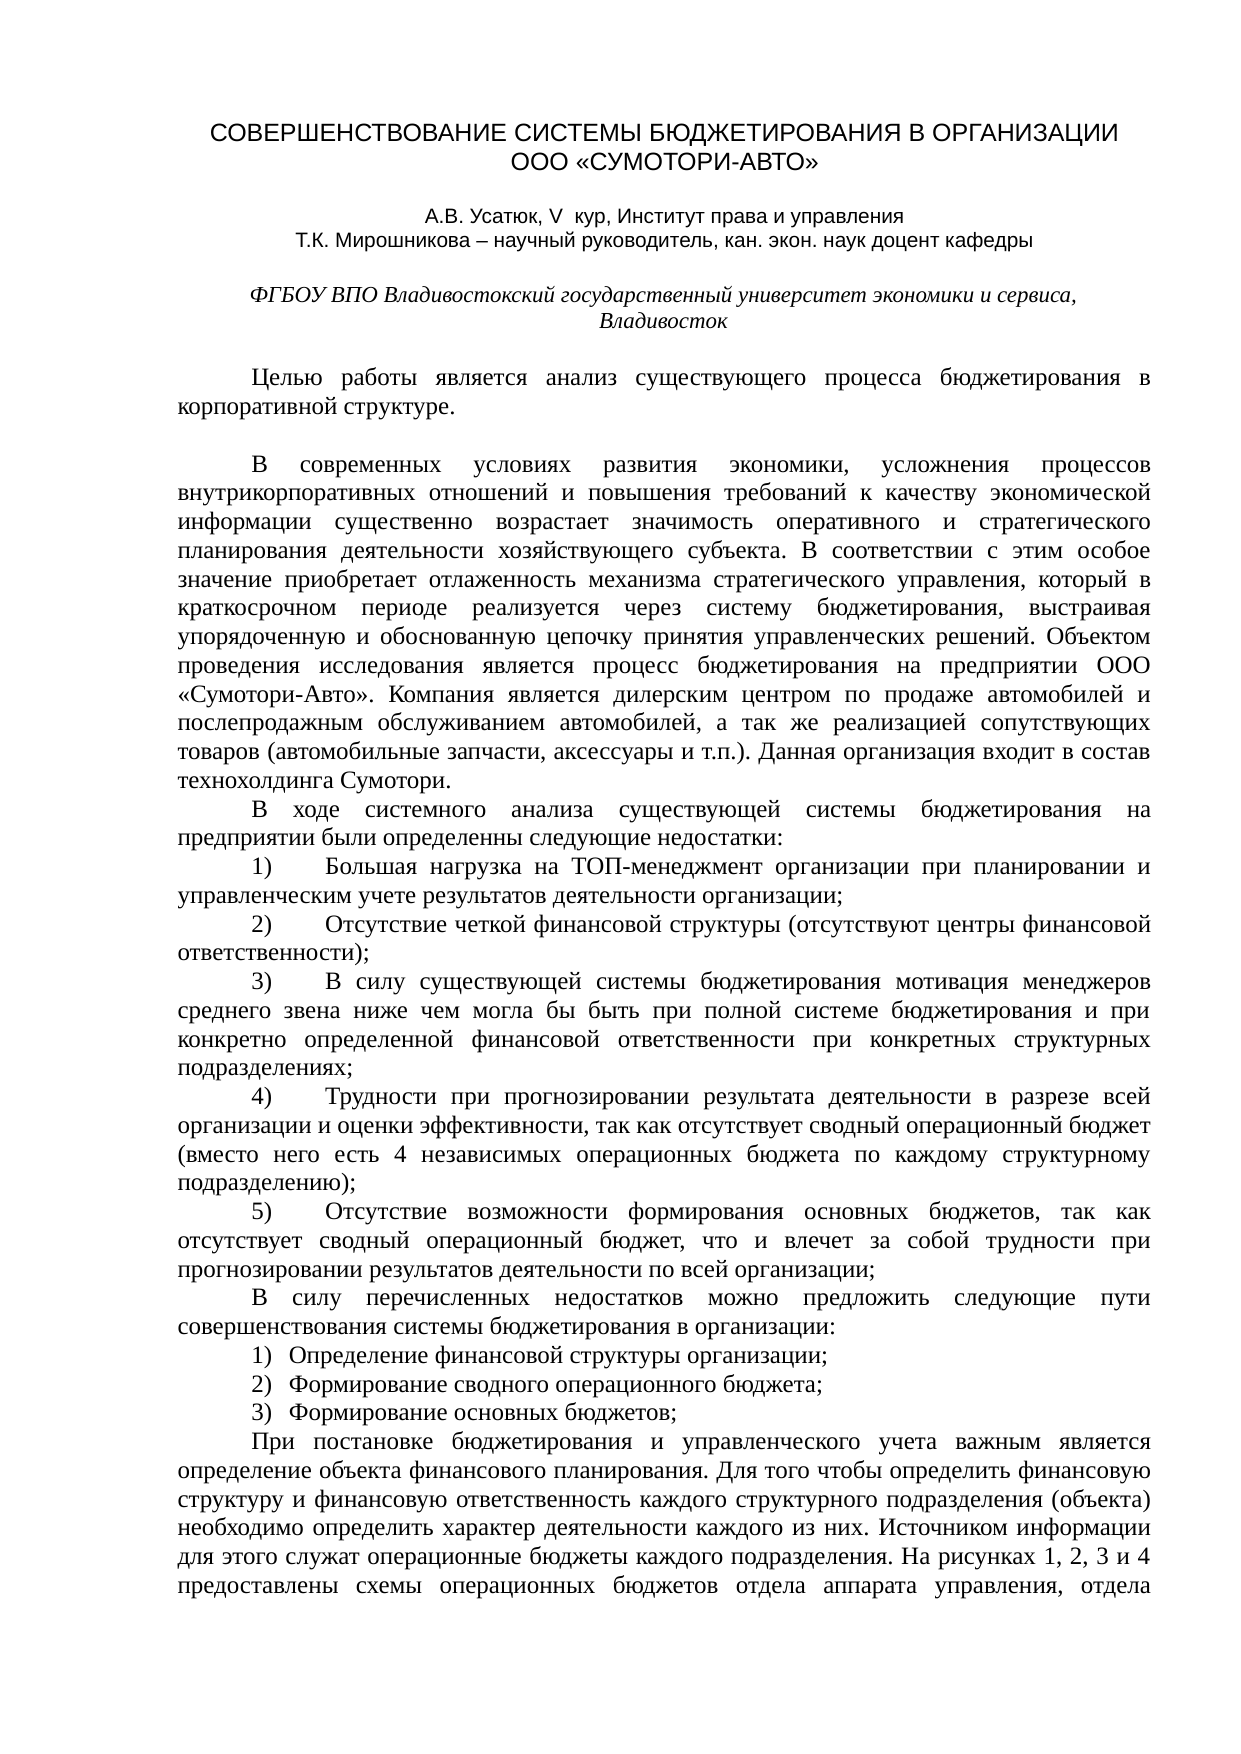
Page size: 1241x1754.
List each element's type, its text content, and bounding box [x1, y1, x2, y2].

text Т.К. Мирошникова – научный руководитель, кан. экон. наук доцент кафедры [177, 228, 1152, 252]
list Формирование основных бюджетов; [251, 1397, 1152, 1426]
list Определение финансовой структуры организации; [251, 1340, 1152, 1369]
text А.В. Усатюк, V кур, Институт права и управления [177, 204, 1152, 228]
text При постановке бюджетирования и управленческого учета важным является определение объекта финансового планирования. Для того чтобы определить финансовую структуру и финансовую ответственность каждого структурного подразделения (объекта) необходимо определить характер деятельности каждого из них. Источником информации для этого служат операционные бюджеты каждого подразделения. На рисунках 1, 2, 3 и 4 предоставлены схемы операционных бюджетов отдела аппарата управления, отдела [177, 1426, 1152, 1599]
text ФГБОУ ВПО Владивостокский государственный университет экономики и сервиса, [177, 281, 1152, 307]
list В силу существующей системы бюджетирования мотивация менеджеров среднего звена ниже чем могла бы быть при полной системе бюджетирования и при конкретно определенной финансовой ответственности при конкретных структурных подразделениях; [177, 966, 1152, 1081]
list Отсутствие четкой финансовой структуры (отсутствуют центры финансовой ответственности); [177, 909, 1152, 966]
text В ходе системного анализа существующей системы бюджетирования на предприятии были определенны следующие недостатки: [177, 794, 1152, 851]
text Владивосток [177, 307, 1152, 334]
text Целью работы является анализ существующего процесса бюджетирования в корпоративной структуре. [177, 362, 1152, 420]
list Большая нагрузка на ТОП-менеджмент организации при планировании и управленческим учете результатов деятельности организации; [177, 851, 1152, 909]
list Отсутствие возможности формирования основных бюджетов, так как отсутствует сводный операционный бюджет, что и влечет за собой трудности при прогнозировании результатов деятельности по всей организации; [177, 1196, 1152, 1282]
text В современных условиях развития экономики, усложнения процессов внутрикорпоративных отношений и повышения требований к качеству экономической информации существенно возрастает значимость оперативного и стратегического планирования деятельности хозяйствующего субъекта. В соответствии с этим особое значение приобретает отлаженность механизма стратегического управления, который в краткосрочном периоде реализуется через систему бюджетирования, выстраивая упорядоченную и обоснованную цепочку принятия управленческих решений. Объектом проведения исследования является процесс бюджетирования на предприятии ООО «Сумотори-Авто». Компания является дилерским центром по продаже автомобилей и послепродажным обслуживанием автомобилей, а так же реализацией сопутствующих товаров (автомобильные запчасти, аксессуары и т.п.). Данная организация входит в состав технохолдинга Сумотори. [177, 449, 1152, 794]
text СОВЕРШЕНСТВОВАНИЕ СИСТЕМЫ БЮДЖЕТИРОВАНИЯ В ОРГАНИЗАЦИИ ООО «СУМОТОРИ-АВТО» [177, 118, 1152, 176]
list Формирование сводного операционного бюджета; [251, 1369, 1152, 1397]
list Трудности при прогнозировании результата деятельности в разрезе всей организации и оценки эффективности, так как отсутствует сводный операционный бюджет (вместо него есть 4 независимых операционных бюджета по каждому структурному подразделению); [177, 1081, 1152, 1196]
text В силу перечисленных недостатков можно предложить следующие пути совершенствования системы бюджетирования в организации: [177, 1282, 1152, 1340]
